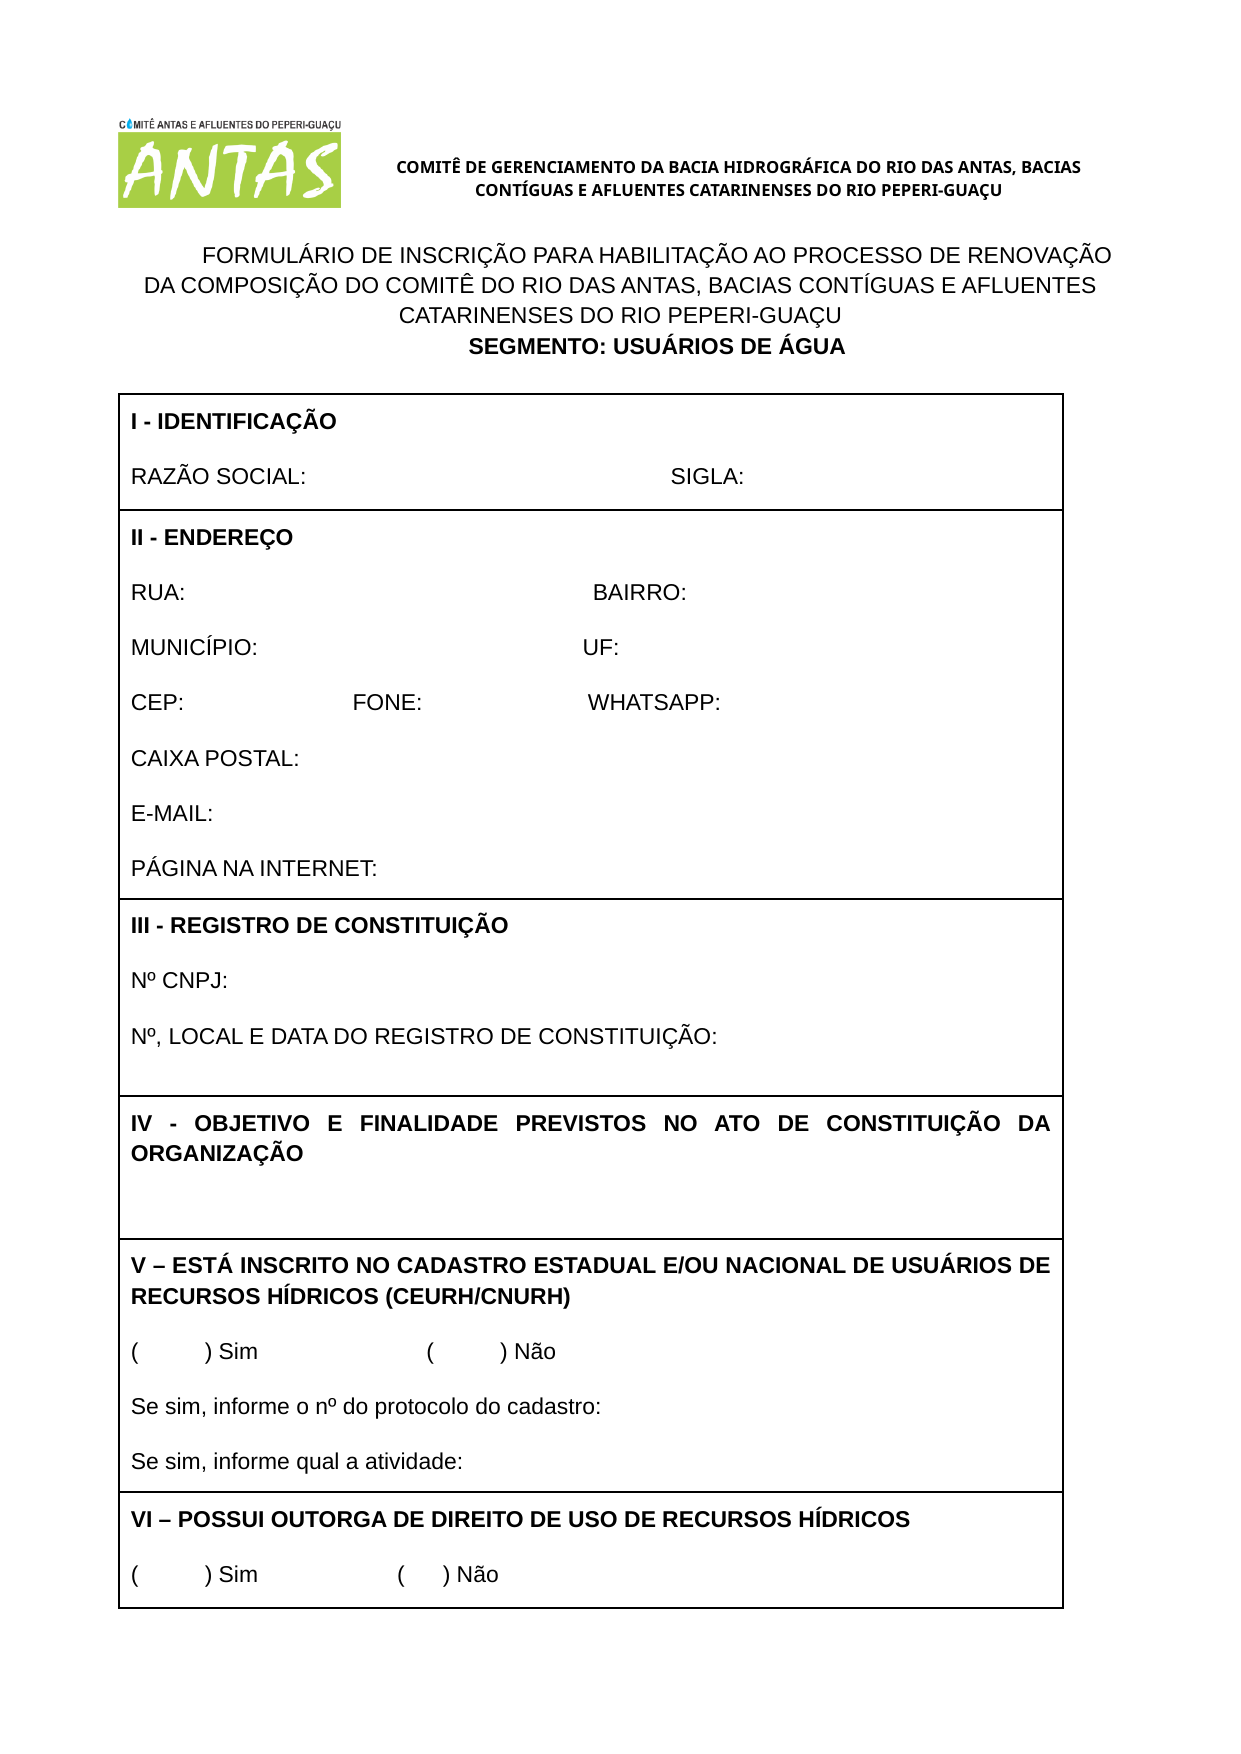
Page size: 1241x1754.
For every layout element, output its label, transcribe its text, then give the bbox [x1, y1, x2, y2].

table_cell VI – POSSUI OUTORGA DE DIREITO DE USO DE RECURSOS HÍDRICOS ( ) Sim ( ) Não [120, 1493, 1062, 1607]
table_header I - IDENTIFICAÇÃO RAZÃO SOCIAL: SIGLA: [120, 395, 1062, 509]
text SEGMENTO: USUÁRIOS DE ÁGUA [118, 333, 1122, 359]
text FORMULÁRIO DE INSCRIÇÃO PARA HABILITAÇÃO AO PROCESSO DE RENOVAÇÃO DA COMPOSIÇÃO DO COMITÊ DO RIO DAS ANTAS, BACIAS CONTÍGUAS E AFLUENTES CATARINENSES DO RIO PEPERI-GUAÇU [118, 242, 1122, 329]
table_cell III - REGISTRO DE CONSTITUIÇÃO Nº CNPJ: Nº, LOCAL E DATA DO REGISTRO DE CONSTITUIÇÃO: [120, 900, 1062, 1095]
table_cell IV - OBJETIVO E FINALIDADE PREVISTOS NO ATO DE CONSTITUIÇÃO DA ORGANIZAÇÃO [120, 1097, 1062, 1238]
table_cell II - ENDEREÇO RUA: BAIRRO: MUNICÍPIO: UF: CEP: FONE: WHATSAPP: CAIXA POSTAL: E-MAIL: PÁGINA NA INTERNET: [120, 511, 1062, 898]
picture [118, 118, 341, 208]
table_cell V – ESTÁ INSCRITO NO CADASTRO ESTADUAL E/OU NACIONAL DE USUÁRIOS DE RECURSOS HÍDRICOS (CEURH/CNURH) ( ) Sim ( ) Não Se sim, informe o nº do protocolo do cadastro: Se sim, informe qual a atividade: [120, 1240, 1062, 1491]
